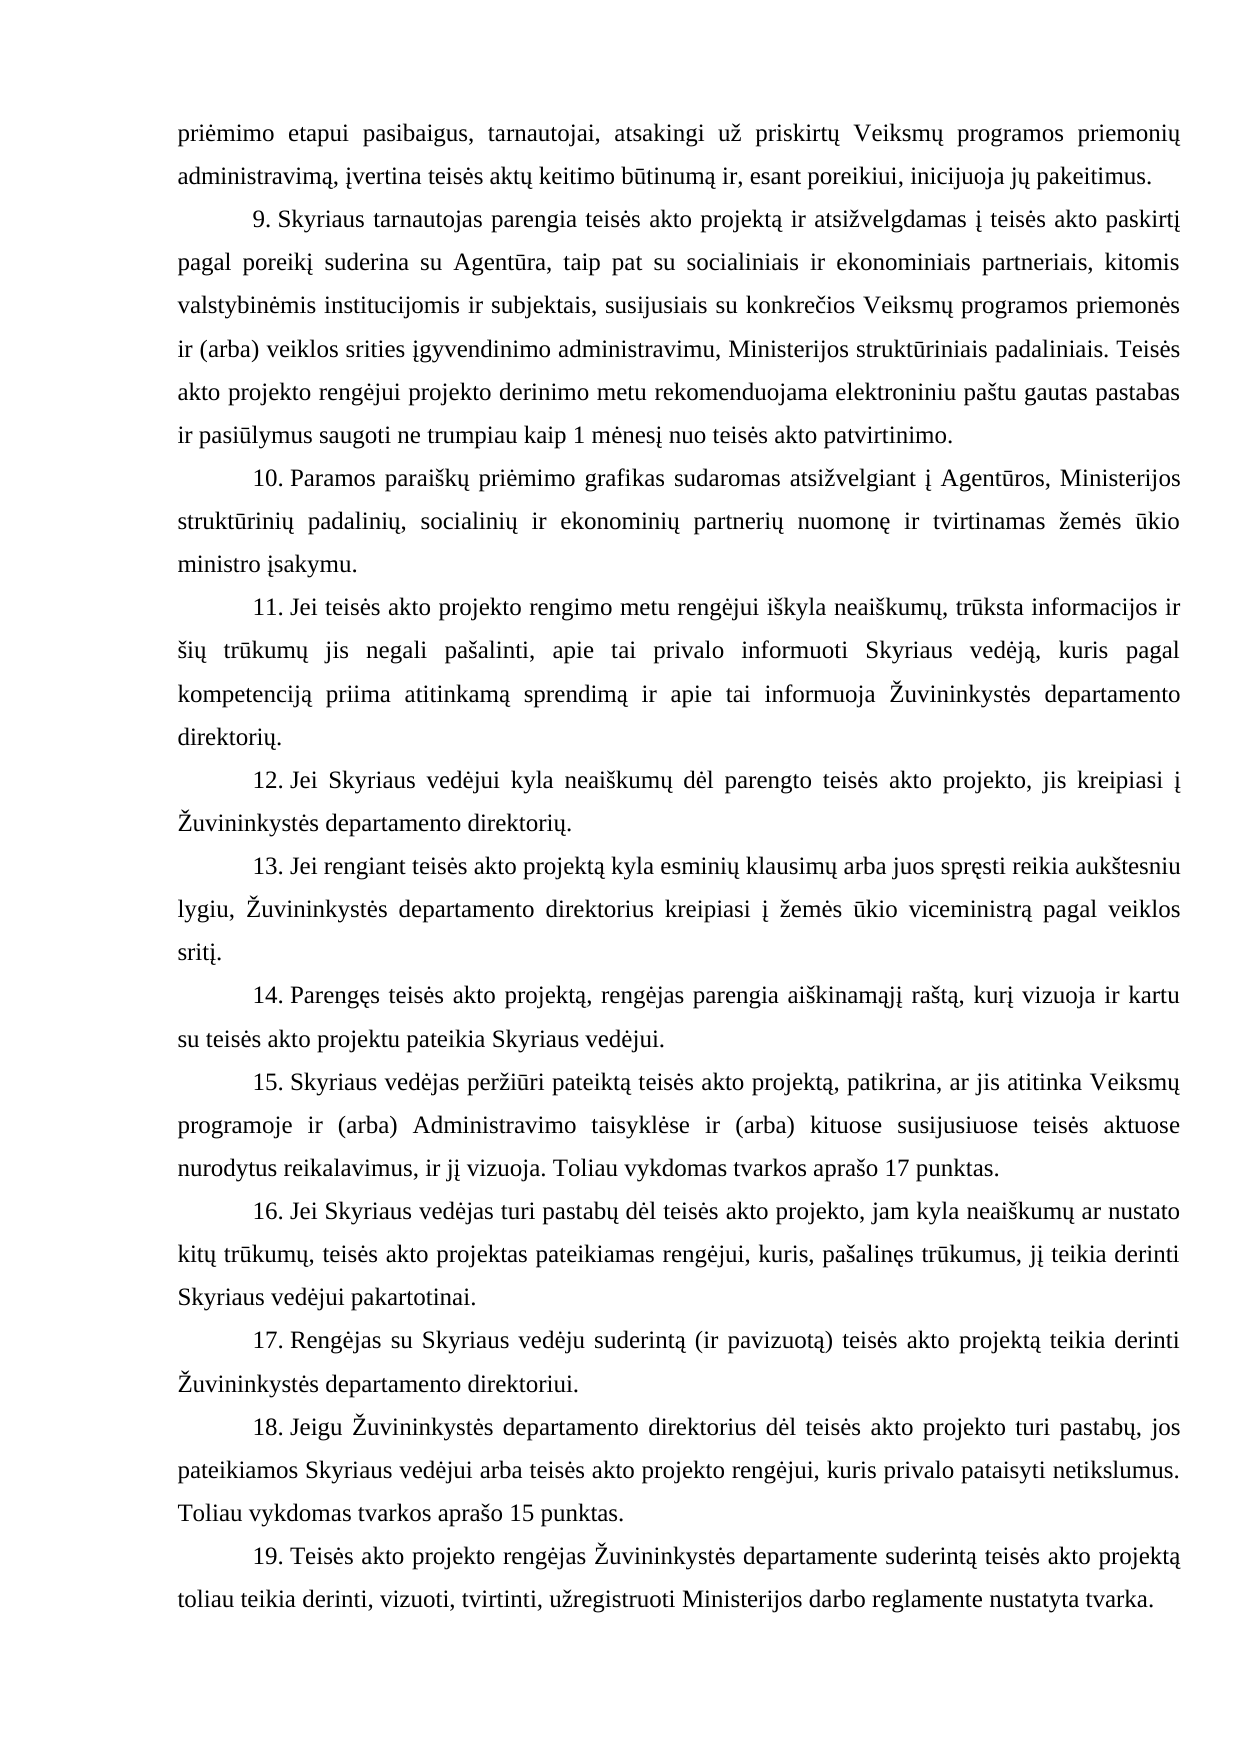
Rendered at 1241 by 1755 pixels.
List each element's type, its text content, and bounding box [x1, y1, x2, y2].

text 15. Skyriaus vedėjas peržiūri pateiktą teisės akto projektą, patikrina, ar jis atitinka Veiksmų programoje ir (arba) Administravimo taisyklėse ir (arba) kituose susijusiuose teisės aktuose nurodytus reikalavimus, ir jį vizuoja. Toliau vykdomas tvarkos aprašo 17 punktas. [177, 1067, 1181, 1182]
text 16. Jei Skyriaus vedėjas turi pastabų dėl teisės akto projekto, jam kyla neaiškumų ar nustato kitų trūkumų, teisės akto projektas pateikiamas rengėjui, kuris, pašalinęs trūkumus, jį teikia derinti Skyriaus vedėjui pakartotinai. [177, 1196, 1181, 1311]
text priėmimo etapui pasibaigus, tarnautojai, atsakingi už priskirtų Veiksmų programos priemonių administravimą, įvertina teisės aktų keitimo būtinumą ir, esant poreikiui, inicijuoja jų pakeitimus. [177, 118, 1181, 190]
text 12. Jei Skyriaus vedėjui kyla neaiškumų dėl parengto teisės akto projekto, jis kreipiasi į Žuvininkystės departamento direktorių. [177, 765, 1181, 837]
text 17. Rengėjas su Skyriaus vedėju suderintą (ir pavizuotą) teisės akto projektą teikia derinti Žuvininkystės departamento direktoriui. [177, 1326, 1181, 1397]
text 10. Paramos paraiškų priėmimo grafikas sudaromas atsižvelgiant į Agentūros, Ministerijos struktūrinių padalinių, socialinių ir ekonominių partnerių nuomonę ir tvirtinamas žemės ūkio ministro įsakymu. [177, 463, 1181, 578]
text 19. Teisės akto projekto rengėjas Žuvininkystės departamente suderintą teisės akto projektą toliau teikia derinti, vizuoti, tvirtinti, užregistruoti Ministerijos darbo reglamente nustatyta tvarka. [177, 1541, 1181, 1613]
text 18. Jeigu Žuvininkystės departamento direktorius dėl teisės akto projekto turi pastabų, jos pateikiamos Skyriaus vedėjui arba teisės akto projekto rengėjui, kuris privalo pataisyti netikslumus. Toliau vykdomas tvarkos aprašo 15 punktas. [177, 1412, 1181, 1527]
text 13. Jei rengiant teisės akto projektą kyla esminių klausimų arba juos spręsti reikia aukštesniu lygiu, Žuvininkystės departamento direktorius kreipiasi į žemės ūkio viceministrą pagal veiklos sritį. [177, 851, 1181, 966]
text 11. Jei teisės akto projekto rengimo metu rengėjui iškyla neaiškumų, trūksta informacijos ir šių trūkumų jis negali pašalinti, apie tai privalo informuoti Skyriaus vedėją, kuris pagal kompetenciją priima atitinkamą sprendimą ir apie tai informuoja Žuvininkystės departamento direktorių. [177, 592, 1181, 751]
text 14. Parengęs teisės akto projektą, rengėjas parengia aiškinamąjį raštą, kurį vizuoja ir kartu su teisės akto projektu pateikia Skyriaus vedėjui. [177, 981, 1181, 1052]
text 9. Skyriaus tarnautojas parengia teisės akto projektą ir atsižvelgdamas į teisės akto paskirtį pagal poreikį suderina su Agentūra, taip pat su socialiniais ir ekonominiais partneriais, kitomis valstybinėmis institucijomis ir subjektais, susijusiais su konkrečios Veiksmų programos priemonės ir (arba) veiklos srities įgyvendinimo administravimu, Ministerijos struktūriniais padaliniais. Teisės akto projekto rengėjui projekto derinimo metu rekomenduojama elektroniniu paštu gautas pastabas ir pasiūlymus saugoti ne trumpiau kaip 1 mėnesį nuo teisės akto patvirtinimo. [177, 204, 1181, 449]
